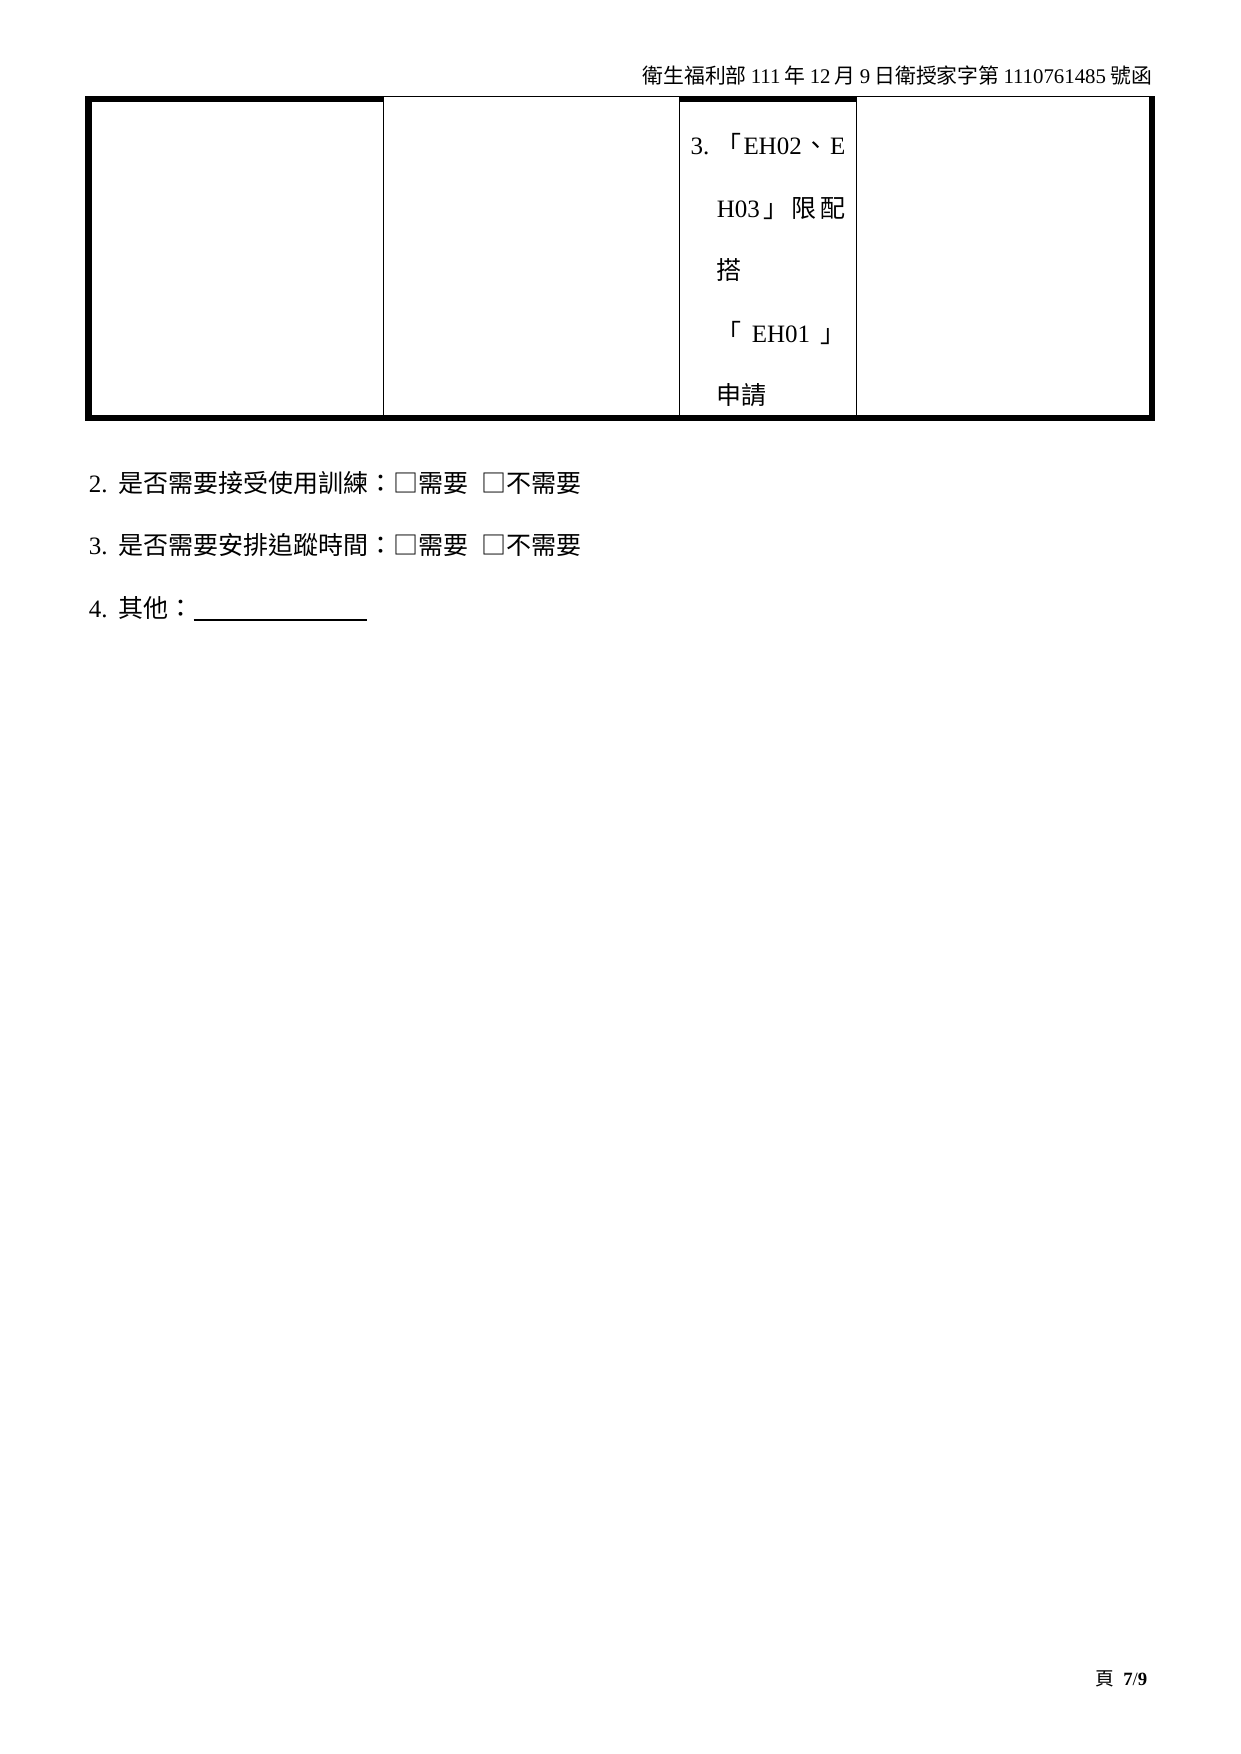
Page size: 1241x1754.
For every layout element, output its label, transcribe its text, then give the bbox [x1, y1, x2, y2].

table_cell [857, 97, 1149, 415]
list 是否需要安排追蹤時間：□需要 □不需要 [89, 502, 1152, 565]
list 其他： [89, 565, 1152, 627]
list 是否需要接受使用訓練：□需要 □不需要 [89, 440, 1152, 502]
table_cell [92, 102, 383, 415]
